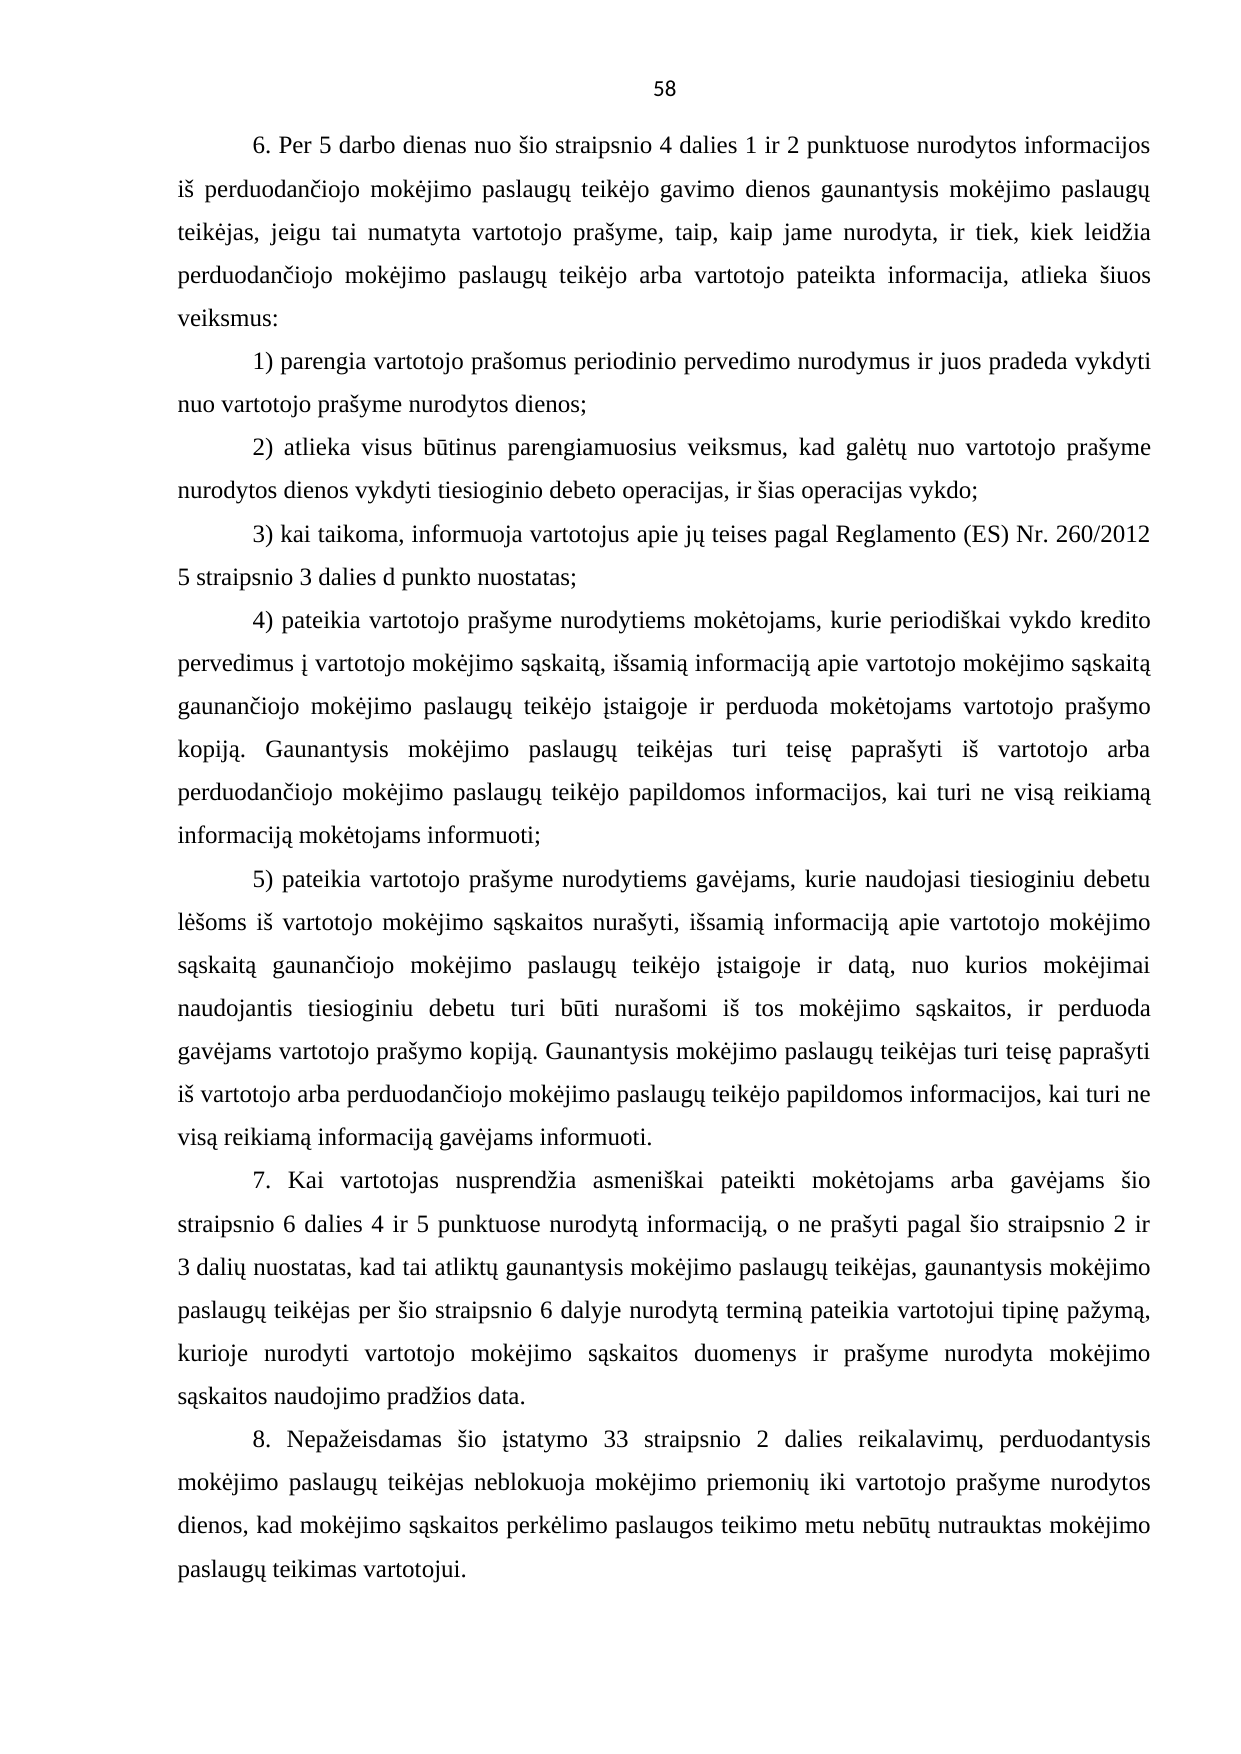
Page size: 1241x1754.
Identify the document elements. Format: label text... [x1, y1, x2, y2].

text 6. Per 5 darbo dienas nuo šio straipsnio 4 dalies 1 ir 2 punktuose nurodytos informacijos iš perduodančiojo mokėjimo paslaugų teikėjo gavimo dienos gaunantysis mokėjimo paslaugų teikėjas, jeigu tai numatyta vartotojo prašyme, taip, kaip jame nurodyta, ir tiek, kiek leidžia perduodančiojo mokėjimo paslaugų teikėjo arba vartotojo pateikta informacija, atlieka šiuos veiksmus: [177, 131, 1152, 332]
text 8. Nepažeisdamas šio įstatymo 33 straipsnio 2 dalies reikalavimų, perduodantysis mokėjimo paslaugų teikėjas neblokuoja mokėjimo priemonių iki vartotojo prašyme nurodytos dienos, kad mokėjimo sąskaitos perkėlimo paslaugos teikimo metu nebūtų nutrauktas mokėjimo paslaugų teikimas vartotojui. [177, 1424, 1152, 1582]
text 5) pateikia vartotojo prašyme nurodytiems gavėjams, kurie naudojasi tiesioginiu debetu lėšoms iš vartotojo mokėjimo sąskaitos nurašyti, išsamią informaciją apie vartotojo mokėjimo sąskaitą gaunančiojo mokėjimo paslaugų teikėjo įstaigoje ir datą, nuo kurios mokėjimai naudojantis tiesioginiu debetu turi būti nurašomi iš tos mokėjimo sąskaitos, ir perduoda gavėjams vartotojo prašymo kopiją. Gaunantysis mokėjimo paslaugų teikėjas turi teisę paprašyti iš vartotojo arba perduodančiojo mokėjimo paslaugų teikėjo papildomos informacijos, kai turi ne visą reikiamą informaciją gavėjams informuoti. [177, 864, 1152, 1151]
text 2) atlieka visus būtinus parengiamuosius veiksmus, kad galėtų nuo vartotojo prašyme nurodytos dienos vykdyti tiesioginio debeto operacijas, ir šias operacijas vykdo; [177, 432, 1152, 504]
text 4) pateikia vartotojo prašyme nurodytiems mokėtojams, kurie periodiškai vykdo kredito pervedimus į vartotojo mokėjimo sąskaitą, išsamią informaciją apie vartotojo mokėjimo sąskaitą gaunančiojo mokėjimo paslaugų teikėjo įstaigoje ir perduoda mokėtojams vartotojo prašymo kopiją. Gaunantysis mokėjimo paslaugų teikėjas turi teisę paprašyti iš vartotojo arba perduodančiojo mokėjimo paslaugų teikėjo papildomos informacijos, kai turi ne visą reikiamą informaciją mokėtojams informuoti; [177, 605, 1152, 849]
text 3) kai taikoma, informuoja vartotojus apie jų teises pagal Reglamento (ES) Nr. 260/2012 5 straipsnio 3 dalies d punkto nuostatas; [177, 519, 1152, 591]
text 7. Kai vartotojas nusprendžia asmeniškai pateikti mokėtojams arba gavėjams šio straipsnio 6 dalies 4 ir 5 punktuose nurodytą informaciją, o ne prašyti pagal šio straipsnio 2 ir 3 dalių nuostatas, kad tai atliktų gaunantysis mokėjimo paslaugų teikėjas, gaunantysis mokėjimo paslaugų teikėjas per šio straipsnio 6 dalyje nurodytą terminą pateikia vartotojui tipinę pažymą, kurioje nurodyti vartotojo mokėjimo sąskaitos duomenys ir prašyme nurodyta mokėjimo sąskaitos naudojimo pradžios data. [177, 1166, 1152, 1410]
text 1) parengia vartotojo prašomus periodinio pervedimo nurodymus ir juos pradeda vykdyti nuo vartotojo prašyme nurodytos dienos; [177, 346, 1152, 418]
